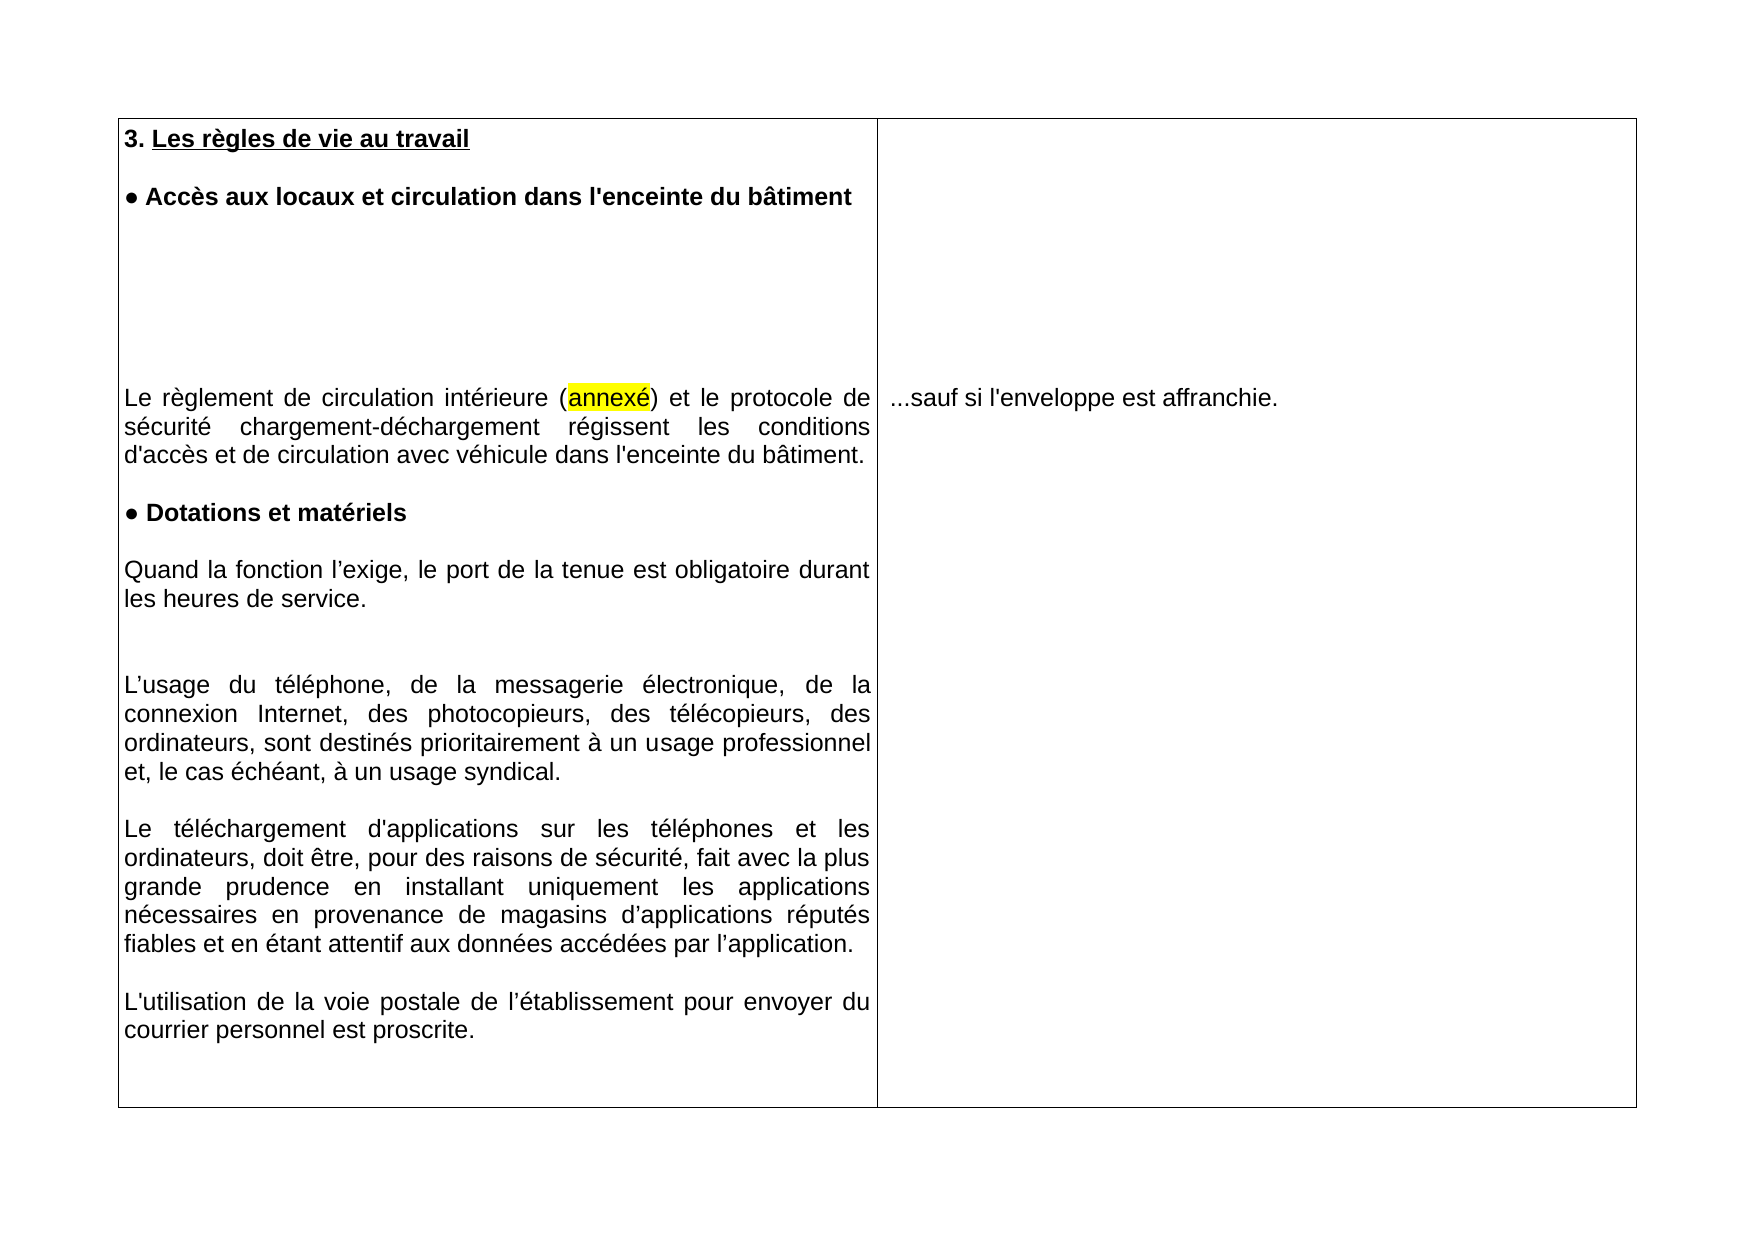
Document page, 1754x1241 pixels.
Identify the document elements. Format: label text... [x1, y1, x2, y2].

table_header TITRE III/ PRESENCE AU TRAVAIL 1. L'organisation du temps de travail ●La durée légale La durée légale du temps de travail correspond au temps de travail pendant lequel l'agent est à la disposition de son employeur et doit se conformer à ses directives sans pouvoir vaquer librement à ses occupations personnelles. Sa durée est fixée à 35h par semaine. Le décompte du temps de travail est réalisé sur la base d'une durée annuelle de travail effectif de 1 607 heures maximum, qui correspondent à l'obligation annuelle de service d'un agent travaillant à temps plein. La durée légale annuelle peut être minorée des compensations horaires évoquées au point 3 (cas notamment des personnels postés). ● Les cycles de travail Le travail est organisé selon des périodes de référence dénommées cycles de travail. Les conditions de mise en œuvre de ces cycles et les horaires de travail en résultant sont définis par chaque service ou établissement, après consultation du comité technique de la direction générale des patrimoines. Réglementairement, au ministère de la culture et de la communication de nombreux cycles de travail différents sont prévus. L'arrêté du 22 avril 2002 relatif aux cycles de travail au ministère de la culture et de la communication prévoit en effet que les cycles de travail sont fixés selon les dispositions suivantes : Il existe 13 cycles de travail différents : 35h sur 5 jours 36h15 sur 5 jours 36h15 sur 4,5jours/semaine 36h15 sur 3 semaines (1 semaine 38h45 sur 5 jours, 1 semaine 31h sur 4 jours, 1 semaine 38h45 sur 5 jours) 36h30 sur 5 jours 36h45 sur 5 jours 37h sur 5 jours 37h15 sur 5 jours 37h30 sur 5 jours 37h45 sur 5 jours 38h sur 5 jours 38h15 sur 5 jours 38h30 sur 5 jours Le choix d'un cycle a une conséquence sur le nombre de jours annuels de RTT (cf article 2). Les personnels en charge de fonctions d'encadrement et de conception ne sont pas soumises à l'un des cycles horaires du ministère. Ils sont réputés effectuer au moins 38h30 hebdomadaires. Les personnels exerçant des fonctions relevant de la filière de l'accueil, de la surveillance et du magasinage en fonction sur emplois postés ont une référence hebdomadaire calculée, en règle générale, sur deux semaines et les cycles de travail sont organisés en fonction des besoins des services et dans les limites suivantes : la durée hebdomadaire de travail dans le cycle est de 30h minimum et de 42h maximum ; la durée quotidienne de travail est de 8h30 maximum ; à titre exceptionnel, cette durée peut être portée à 9h30 ; le cycle de travail peut compter moins de 5 jours travaillés par semaine. Pour les agents en fonction dans les établissements ou services accueillant du public et soumis à des évolutions saisonnières de fréquentation, la durée hebdomadaire de travail ne peut être inférieure à 33h ni supérieure à 38h30. Dans le respect de ces limites, les rythmes de travail peuvent être organisés en fonction de 2 durées hebdomadaires ne pouvant faire l'objet que d'une seule alternance par an. ● Les horaires a) L'organisation des horaires de travail au sein de l'établissement Les retards répétés, qui perturbent le fonctionnement du service, peuvent donner lieu à l'engagement, à l'initiative du chef d'établissement ou de son représentant, d'une procédure disciplinaire. b) Le travail le dimanche et les jours fériés En application du décret n°2002-857 du 3 mai 2002, les personnels des corps d'accueil, de surveillance et de magasinage du ministère de la culture et de la communication, les techniciens des services culturels et des Bâtiments de France de la spécialité Surveillance et accueil et les ingénieurs des services culturels et du patrimoine de la spécialité services culturels soumis, en application des dispositions du décret du 25 août 2000, à une obligation régulière de travail dominical, peuvent percevoir une indemnité pour travail dominical régulier, non soumise à retenue pour pension, dès lors qu'ils travaillent dix dimanches. Cette indemnité est majorée à partir du 11e dimanche travaillé. Pour l'application du présent décret, les dimanches de Pâques et de Pentecôte, ainsi que tous les jours fériés, y compris lorsqu'ils coïncident avec un dimanche, ne sont pas considérés comme des dimanches. Ils ne sont pas pris en compte dans le nombre de dimanches retenus au titre de l'obligation régulière de travail dominical et sont exclus de ce dispositif, tant en ce qui concerne le décompte que l'indemnisation. Un arrêté du ministère chargé de la culture en fixe les taux et les modalités d'attribution. De même, en application du décret n°2002-856 du 3 mai 2002, les personnels des corps d'accueil, de surveillance et de magasinage du ministère de la culture et de la communication et les techniciens des services culturels et des Bâtiments de France de la spécialité surveillance et accueil qui effectuent leur service un jour férié dans le cadre de la durée annuelle du travail fixée à l'article 1er du décret du 25 août 2000 peuvent percevoir une indemnité pour service de jour férié non soumise à retenue pour pension civile. A ce titre, les dimanches de Pâques et de Pentecôte ainsi que tous les autres jours fériés, y compris lorsqu'ils coïncident avec un dimanche, sont considérés comme des jours fériés. c) Le travail de nuit S'agissant des personnels affectés de nuit à la sûreté, à la sécurité et à la prévention des incendies des établissements, le nombre annuel de nuits travaillées est fixé à 93. Pour l'organisation de leur temps de travail, il est dérogé aux garanties minimales dans les conditions suivantes : la durée quotidienne du travail ne peut excéder 15h30 ; l'amplitude maximale de la journée de travail ne peut excéder 15h30 ; le temps de pause qui entre dans le décompte du temps de travail effectif est d'une durée minimale de 40 minutes pour l'ensemble de la vacation de nuit ; le repos minimum quotidien de 11 heures est pris après chaque nuit de travail. En contrepartie de ces sujétions, les agents bénéficient d'une compensation égale à un 1/10e de la durée annuelle des 1 607 heures de travail effectif. ● Les autres dispositifs en lien avec le temps de travail Le temps partiel Tout agent (titulaire, fonctionnaire-stagiaire, contractuel) peut, sur sa demande, sous réserve des nécessités de service et compte tenu des possibilités d'aménagement de l'organisation du travail, être autorisé à accomplir un service à temps partiel, qui ne peut être inférieur au mi-temps. L'agent non titulaire doit être en activité et être employé depuis plus d'un an à temps complet et de façon continue. La durée d'un service à temps partiel pourra être égale à 50 %, 60 %, 70 % ou 80 % de la durée hebdomadaire du service que les agents à temps plein exerçant les mêmes fonctions doivent effectuer. Les horaires variables La possibilité de travailler selon un horaire variable peut être organisée, sous réserve des nécessités du service, après consultation du comité technique compétent. Les heures supplémentaires La durée annuelle du temps de travail peut être allongée si, à la demande de son chef de service, l'agent effectue des heures supplémentaires. Les heures supplémentaires, qui sont les heures de travail effectuées au-delà des bornes horaires définies dans le cycle de travail de l'intéressé et hors activités exercées dans le cadre de la mise à disposition d'espaces moyennant rémunération spécifique, font l'objet d'une compensation en temps sur la base d'un coefficient de récupération de 1,25 par heure travaillée. La récupération s'opère au plus tard durant le trimestre suivant l'accomplissement du temps supplémentaire. A défaut, elles peuvent faire l'objet d'une compensation indemnitaire. Le contingent mensuel des heures supplémentaires ne peut excéder 25h * la quotité de travail de l’agent (exemple pour un 80 % : 20h mensuelles) et la liste des fonctions ouvrant droit au versement des heures supplémentaires au ministère de la culture et de la communication est limitative : fixée par l'arrêté du 16 avril 2002 qui porte application des dispositions du décret n° 2002-60 du 14 janvier 2002, elle ne peut concerner que les personnels qui exerçent les fonctions suivantes : Agents affectés dans les cabinets ministériels ou auprès des directeurs d'administration centrale ou d'un service déconcentré Permanence de secrétariat Administration centrale et services déconcentrés Personnel d'exploitation, d'intendance et de fonctionnement Sécurité des biens, des personnes et des bâtiments Établissements et services ouverts au public Accueil, surveillance et magasinage Ameublement des résidences officielles Présentation des oeuvres Contraintes liées à la survie des animaux Fontainiers Sécurité des biens, des personnes et des bâtiments Permanences téléphoniques Quelles que soient leurs fonctions, les personnels en charge d'encadrement et de conception ne peuvent pas bénéficier de la compensation des heures supplémentaires, ni en temps, ni en indemnité dans la mesure où leur temps de travail est forfaitaire. La compensation horaire Dans certaines situations de travail, les agents peuvent bénéficier de compensations horaires. Dans ce cas, l'obligation annuelle de service des agents concernés, au regard de la durée légale du temps de travail, est réduite. Ces compensations horaires concernent les personnels postés (durée légale annuelle de travail réduite de 11 heures), le travail dominical des personnels postés, les personnels des bibliothèques et des centres d'archives nationales, les personnels travaillant en horaires décalés ou alternés et les personnels travaillant en sous-sol. L'astreinte La période d'astreinte est une période pendant laquelle l'agent, sans être à la disposition permanente et immédiate de son employeur, a l'obligation de demeurer à son domicile ou à proximité afin d'être en mesure d'intervenir pour effectuer un travail au service de l'administration. Elle peut être requise par le chef d'établissement dans les deux cas suivants : la protection des biens mobiliers et immobiliers, des sites et des personnes ; la continuité du fonctionnement et de la maintenance des services techniques et informatiques. L'astreinte peut être rémunérée si elle entre dans le cadre du décret n° 2007-646 du 30 avril 2007 relatif à la compensation et à l'indemnisation des astreintes et des interventions au ministère de la culture et de la communication. L'organisation de l'astreinte des personnels logés en convention d'occupation précaire et/ou en nécessité absolue de service fait quant à elle l'objet d'une note établie à l'entrée dans les lieux destinée à l'occupant et actualisée au fur et à mesure de l'évolution des nécessités de service. La participation à des activités exercées dans le cadre de la mise à disposition d'espaces moyennant rémunération spécifique Le décret n°95-972 du 25 août 1995 fixe les modalités de rétribution des personnels des musées nationaux participant à l'organisation de manifestations en faveur de personnes physiques ou morales extérieures aux musées. La participation à ces activités se fait sur volontariat du personnel. En cas de nombreuses candidatures, le chef d'établissement doit mettre en place un dispositif transparent assurant un roulement et tout refus doit être expliqué. La participation à ces activités s'inscrit dans le cadre des règles générales de fonctionnement de l'établissement, qui demeure l'employeur. Les cycles de travail doivent tenir compte des règles rappelées plus haut, notamment en matière de durée légale du travail. 2. Les congés et absences diverses ● Les congés annuels Tout agent public en activité a droit pour une année de service accompli du 1er janvier au 31 décembre, à un congé annuel d'une durée égale à 5 fois ses obligations hebdomadaires de service. Cette durée est appréciée en nombre de jours effectivement ouvrés. Sauf pour les agents ayant opté pour un cycle hebdomadaire de 35 heures sur 5 jours travaillés de durée fixe, à ces congés annuels légaux s'ajoute une semaine propre au ministère de la Culture et de la Communication portant le nombre de congés annuels à 32 jours pour les agents travaillant à temps plein. Les agents publics qui n'exercent pas leurs fonctions pendant la totalité de la période de référence ont droit à un congé annuel dont la durée est calculée au prorata de la durée des services accomplis. Des dispositions particulières, consultables sur l'intranet du ministère chargé de la culture, existent pour les fonctionnaires âgés de moins de vingt et un ans au premier jour de la période de référence. Le calendrier des congés est fixé par le chef du service, après consultation des intéressés, compte tenu des fractionnements et échelonnements de congés que l'intérêt du service peut rendre nécessaires. Les agents chargés de famille bénéficient d'une priorité pour le choix des périodes de congés annuels. Un agent peut, à tout moment, pendant la durée de son congé, être rappelé à son poste en cas de nécessité. S'il ne peut réclamer l'indemnisation du trouble que l'interruption de son congé lui a causé, il est en droit d'obtenir le remboursement des dépenses imprévues occasionnées par cette interruption. Au titre des congés annuels, l'absence du service ne peut excéder 31 jours consécutifs. Le mode de calcul des 31 jours prend en compte tous les jours d'absence du service, c'est-à-dire les jours fériés, les jours de repos hebdomadaire, les jours de congés annuels et les jours non travaillés pour les agents à temps partiel . Toutefois, cette restriction n'empêche pas d'accoler aux jours de congés annuels des jours ARTT ou des jours épargnés sur le CET. Par ailleurs, cette disposition ne s'applique pas aux fonctionnaires bénéficiant d'un congé bonifié ou aux agents de l'Etat autorisés exceptionnellement à cumuler leurs congés annuels pour se rendre dans leurs pays d'origine ou pour accompagner leurs conjoints se rendant dans leur pays d'origine. Les absences pour maladie, longue maladie, longue durée, maternité, adoption, formation professionnelle ou syndicale et période d'instruction militaire sont considérées comme service accompli et ne sont pas déduites du droit à congé annuel. Les congés annuels peuvent être pris, au ministère de la Culture et de la Communication, jusqu'au 30 avril de l'année n+1. Par dérogation, le report des congés annuels non pris, du fait de congés pour raison de santé, est accordé sur la totalité de l'année n+1. ● La réduction du temps de travail L'agent travaillant au delà de la durée légale du temps de travail peut prétendre à des compensations horaires (RTT) dès lors que la durée annuelle de référence de 1 607 heures est respectée. Selon le cycle horaire auquel appartient l'agent, des jours d'absence supplémentaires lui sont accordés au titre des ARTT. Si l'utilisation de ces jours est souvent comparable à celle des congés annuels, les jours ARTT doivent toutefois être distingués et faire l'objet d'un décompte spécifique. * en application combinée du décret n°84-972 du 26 octobre 1984 relatif aux congés annuels des fonctionnaires de l'Etat et de l'arrêté du 22 avril 2002 relatif aux cycles de travail au ministère de la culture et de la communication. ** ce nombre peut être minoré selon l'option d'application de l'arrêté du 7 décembre 2005 fixant la journée de solidarité au ministère de la culture et de la communication faite par le service. Les personnels en charge de fonctions d'encadrement et de conception bénéficient de 13 jours annuels de RTT. Les jours de RTT des agents de la filière de l'accueil, de la surveillance et du magasinage en fonction sur emplois postés sont intégrés dans leurs plannings. Contrairement aux congés annuels, les absences de l'agent pour raison de santé ont une incidence sur son droit à ARTT. Les jours ARTT accordés au titre d'une année civile constituent en effet un crédit ouvert au début de l'année considérée. Les congés pour raison de santé (congés maladie, congés de grave maladie, congés de longue maladie et congés de longue durée y compris ceux résultant d'un accident du travail ou d'une maladie professionnelle) réduisent de façon proportionnelle ce nombre de jours. Selon son cycle de travail, dès lors qu'un agent atteint au cours de l'année un certain nombre de jours d'absence, une journée de RTT est amputée de son crédit annuel. L'absence est calculée en additionnant les périodes de congés pour raison de santé, continues ou discontinues. Ne sont concernées que les absences qui correspondent à des jours normalement travaillés au regard des obligations de service de l'agent malade. ● Les jours de fractionnement Le 1er novembre, les gestionnaires de congé examinent le nombre de jours de congé de l'année en cours restant à prendre : Si celui-ci est de 5 à 7 jours, 1 jour de fractionnement est accordé à l'agent. Si celui-ci est égal ou supérieur à 8 jours, 2 jours de fractionnement sont accordés à l'agent. Si le 1er novembre le nombre de jours de congé annuel restant à prendre est toutefois inférieur à 5 jours, le gestionnaire vérifie le nombre de jours de congé pris entre le 1er janvier et le 30 avril : Si l'agent a pris entre 5 et 7 jours avant le 1er mai, 1 jour de fractionnement lui est accordé. Si l'agent a pris au moins 8 jours de congés avant le 1er mai, 2 jours de fractionnement lui sont accordés. ● Le compte épargne-temps Tout agent, fonctionnaire (hors stagiaire) ou contractuel, employé de manière continue et ayant accompli au moins une année de service, peut ouvrir un compte épargne-temps. ● Les congés bonifiés Le congé bonifié est un régime particulier de congés auquel peuvent prétendre certains fonctionnaires, notamment ceux originaires des départements d'outre-mer (DOM) exerçant en métropole. Ce congé a pour objet de leur permettre d'effectuer périodiquement un séjour dans leur département d'origine. ● Les autorisations d'absence Des autorisations d'absence peuvent être accordées aux agents qui en font la demande. Certaines sont de droit et d'autres sont accordées par le chef de service dans la mesure où elles sont compatibles avec le bon fonctionnement du service. Une circulaire du secrétaire général du ministère chargé de la culture datée du 28 mai 2013, jointe en annexe, en fixe la liste. Des autorisations d'absence peuvent également être accordées aux agents qui désirent participer aux cérémonies célébrées à l'occasion des principales fêtes propres à leur confession. Il appartient au chef de service de vérifier les dates des cérémonies pour lesquelles les autorisations d'absence sont demandées. ● Les congés pour maladie Toute absence pour raison de santé doit être signalée, par téléphone ou par mél, dans les premières 24 heures, à son chef de service en lui indiquant la durée probable de l'indisponibilité. Ce signalement vaut également en cas de prolongation de l'arrêt. De même, l'agent malade doit adresser à son supérieur hiérarchique son arrêt de travail dans un délai raisonnable pour un agent titulaire et sous 48 heures pour un agent non titulaire. Un agent ne peut décider de reprendre le travail avant la date prévue sur son arrêt que sur avis médical. Un agent mis en congé sur avis du comité médical ne peut pas reprendre le travail avant un nouvel avis du comité médical sur sa reprise et la production d'un arrêté ou d'une décision par le ministère chargé de la culture. ● Les autres congés ou situation interruptives statutaires Les fonctionnaires et agents non titulaires de droit public peuvent bénéficier, sous certaines conditions, d'autres congés: - Congé de formation - Congé de maternité ou adoption - Congé de paternité et d'accueil de l'enfant - Congé parental - Disponibilité (fonctionnaire) ou congé non rémunéré (non titulaires) - Congé de présence parentale - Congé d'accompagnement d'une personne en fin de vie - Congé pour création ou reprise d'entreprise (non titulaires) ● Les absences imprévues En cas d'absence imprévue, il convient de le signaler immédiatement, par téléphone ou à défaut par mél, à son supérieur hiérarchique ou au plus tard dans les 24 heures et de régulariser cette absence en transmettant un justificatif à son supérieur hiérarchique sous 48 jours ouvrés (arrêt de travail, formulaire d'autorisation d'absence...). A défaut de régularisation, il sera procédé à une retenue sur salaire par trentième pour service non fait. 3. Les règles de vie au travail ● Accès aux locaux et circulation dans l'enceinte du bâtiment Le règlement de circulation intérieure (annexé) et le protocole de sécurité chargement-déchargement régissent les conditions d'accès et de circulation avec véhicule dans l'enceinte du bâtiment. ● Dotations et matériels Quand la fonction l’exige, le port de la tenue est obligatoire durant les heures de service. L’usage du téléphone, de la messagerie électronique, de la connexion Internet, des photocopieurs, des télécopieurs, des ordinateurs, sont destinés prioritairement à un usage professionnel et, le cas échéant, à un usage syndical. Le téléchargement d'applications sur les téléphones et les ordinateurs, doit être, pour des raisons de sécurité, fait avec la plus grande prudence en installant uniquement les applications nécessaires en provenance de magasins d’applications réputés fiables et en étant attentif aux données accédées par l’application. L'utilisation de la voie postale de l’établissement pour envoyer du courrier personnel est proscrite. Concernant l’équipement informatique et plus particulièrement la messagerie électronique et Internet mis à disposition, il convient de respecter la charte d’utilisation des moyens informatiques en ligne sur l'intranet du ministère chargé de la culture. En outre, l'usage de la messagerie électronique fait l'objet de recommandations énoncées dans la charte courriels qui a été approuvée dans les différents CHSCT du ministère et qui est également accessible sur l'intranet. Les agents postés ne doivent pas utiliser leur téléphone mobile personnel pendant leurs heures de service que ce soit pour téléphoner, envoyer des textos ou utiliser internet. Le personnel est tenu de conserver en bon état le matériel confié pour l’exécution du travail. Les matériels, objets, machines, outils matériaux et fournitures ne doivent être utilisés que pour l'exécution de ce travail et ne doivent pas être emportés, même pour quelques jours, sauf accord du responsable hiérarchique pour un usage professionnel. Avant un départ définitif de l’établissement, le matériel, les documents et les fichiers informatiques à usage professionnel doivent être restitués. En particulier, doivent être rendus à son supérieur hiérarchique, le cas échéant le badge d’identification et les clefs qui ont été confiées pour l'exercice des missions. Tout agent doit veiller également avant de quitter l’établissement à libérer le cas échéant le vestiaire qui lui a été attribué en remettant ensuite la clef à son supérieur hiérarchique. L’affichage doit être fait sur les panneaux muraux mis en place à cet effet et selon leur vocation. Les affiches, notes de service ou tracts syndicaux apposés sur leurs panneaux respectifs ne doivent pas être détériorés ou retirés par le personnel. S'ils n'ont pas été correctement apposés, seule la direction de l'établissement peut décider de les retirer ou de les déplacer. 4. Les déplacements ● Ordres de mission On ne peut s’absenter de son poste de travail durant son service sans motif valable ni quitter l’établissement sans autorisation préalable de son supérieur hiérarchique. Tout déplacement pour raison de service donne obligatoirement et préalablement lieu à un ordre de mission signé et validé par le chef d'établissement ou son représentant. L'ordre de mission précise : - la date et l'heure de début et de fin de la mission - l'objet de la mission - le lieu de la mission - le nombre et l'identité des personnes participant à la mission - le mode de transport utilisé Pour les agents amenés à se déplacer de façon récurrente vers la même destination, des ordres de mission permanents peuvent être exceptionnellement établis par le chef d'établissement ou son représentant. L'administration centrale dispose d'un marché voyagiste. Et l'obtention des titres de transport par tout autre canal est donc proscrit. Une convocation à une formation, une réunion vaut ordre de mission. ● Utilisation d'un véhicule de service ou personnel Pour un déplacement, l'utilisation d'un véhicule de service ou d'un véhicule personnel est possible quand aucun moyen de transport collectif n'est disponible ou pour des raisons de service tel qu'un transport d'oeuvres ou de matériel. L’utilisation d'un véhicule personnel ou d'un véhicule de l’établissement est soumise à l’autorisation expresse du chef d’établissement ou de son représentant pour une durée limitée et conditionnée par un avis médical de non contre-indication. L’intéressé doit également au préalable s’assurer qu’il est en possession des pièces et documents concernant le véhicule et respecter pendant le trajet les règlements concernant la circulation et le stationnement. En cas d’accident avec le véhicule, le conducteur préviendra au plus vite son responsable hiérarchique, qui devra en référer immédiatement au secrétaire général. S'agissant des véhicules de service, le personnel est également tenu de les conserver en bon état. En aucun cas, les véhicules de l’établissement ne doivent être utilisés à des fins personnelles ou à d’autres fins que celles auxquelles ils sont destinés. Un carnet d'entretien et de suivi doit être renseigné par les utilisateurs. La prévention du risque routier fait l'objet d'un point particulier dans le document unique d'évaluation des risques professionnels (DUERP) de l'établissement. 5. Eco-citoyenneté et développement durable 6. La vie syndicale L'exercice du droit syndical dans la fonction publique est régi par le décret n°82-447 modifié du 28 mai 1982 dont sont extraites ci-après les dispositions. L'administration doit mettre à la disposition des organisations syndicales représentatives dans le service ou groupe de services considéré, ayant une section syndicale, un local commun aux différentes organisations lorsque les effectifs du personnel de ce service ou groupe de services implantés dans un bâtiment administratif commun sont égaux ou supérieurs à cinquante agents. Dans toute la mesure du possible, l'administration met un local distinct à la disposition de chacune de ces organisations. L'octroi de locaux distincts est de droit lorsque les effectifs du personnel de ce service ou groupe de services implantés dans un bâtiment administratif commun sont supérieurs à cinq cents agents. Les organisations syndicales peuvent tenir des réunions statutaires ou d'information à l'intérieur des bâtiments administratifs en dehors des horaires de service. Elles peuvent également tenir des réunions durant les heures de service mais dans ce cas seuls les agents qui ne sont pas en service ou qui bénéficient d'une autorisation spéciale d'absence peuvent y assister. Les organisations syndicales représentatives sont en outre autorisées à tenir, pendant les heures de service, des réunions mensuelles d'information. Chacun des membres du personnel a le droit de participer à l'une de ces réunions, dans la limite d'une heure par mois. Sous réserve des nécessités du service dûment motivées, les organisations syndicales peuvent regrouper leurs réunions d'information en cas, notamment, de dispersion des services. Les réunions résultant d'un regroupement se déroulent dans l'un des bâtiments des services concernés. Chacun des membres du personnel a le droit de participer à l'une de ces réunions, dans la limite de trois heures par trimestre. Leur tenue ne peut conduire à ce que les autorisations spéciales d'absence accordées aux agents désirant y assister excèdent douze heures par année civile, délais de route non compris. Pendant la période de six semaines précédant le jour du scrutin organisé pour le renouvellement d'une ou plusieurs instances de concertation, chacun des membres du personnel peut assister à une réunion d'information spéciale, dont la durée ne peut excéder une heure par agent. Cette réunion spéciale peut être organisée par toute organisation syndicale candidate à l'élection considérée. Lorsqu'un préavis de grève est déposé par une ou plusieurs organisations syndicales représentatives du ministère chargé de la culture, il est demandé aux personnels, pour assurer un bon fonctionnement des services, de se signaler au plus tard la veille du premier jour de grève, auprès de …., et de prévenir quotidiennement celui-ci de son intention en cas de poursuite du mouvement. La grève est un droit garanti par la Loi aux agents publics (cf Titre I du présent règlement) et l'absence pour grève, qui donne lieu à une retenue sur salaire par trentièmes pour service non fait, ne peut pas être reprochée aux personnels. L'agent qui, pendant une période de grève, ne se signale pas comme gréviste mais qui ne fournit pas pour autant de justificatif d'absence, sera par défaut considéré comme gréviste. Toute mention de participation à une grève ou toute mention d'action ou d'appartenance syndicale au dossier individuel des personnels, dont les fiches d'évaluation font partie, est prohibée. Le fonctionnement des organisations syndicales est quant à lui régi par le décret n°82-447 du 28 mai 1982, modifié, relatif à l'exercice du droit syndical dans la fonction publique. Ces dispositions sont complétées, le cas échéant, par les notes et circulaires de la direction générale de la fonction publique ou du ministère chargé de la culture et l'ensemble peut donner lieu à l'élaboration d'un document concerté localement avec les représentants des personnels pour notamment préciser les moyens mis concrètement à leur disposition (hors moyens ministériels, tels que le volume des décharges d'activité de service et des autorisations spéciales d'absence contingentées). 7. La vie associative [119, 119, 877, 1107]
table_header ...sauf si l'enveloppe est affranchie. [878, 119, 1636, 1107]
